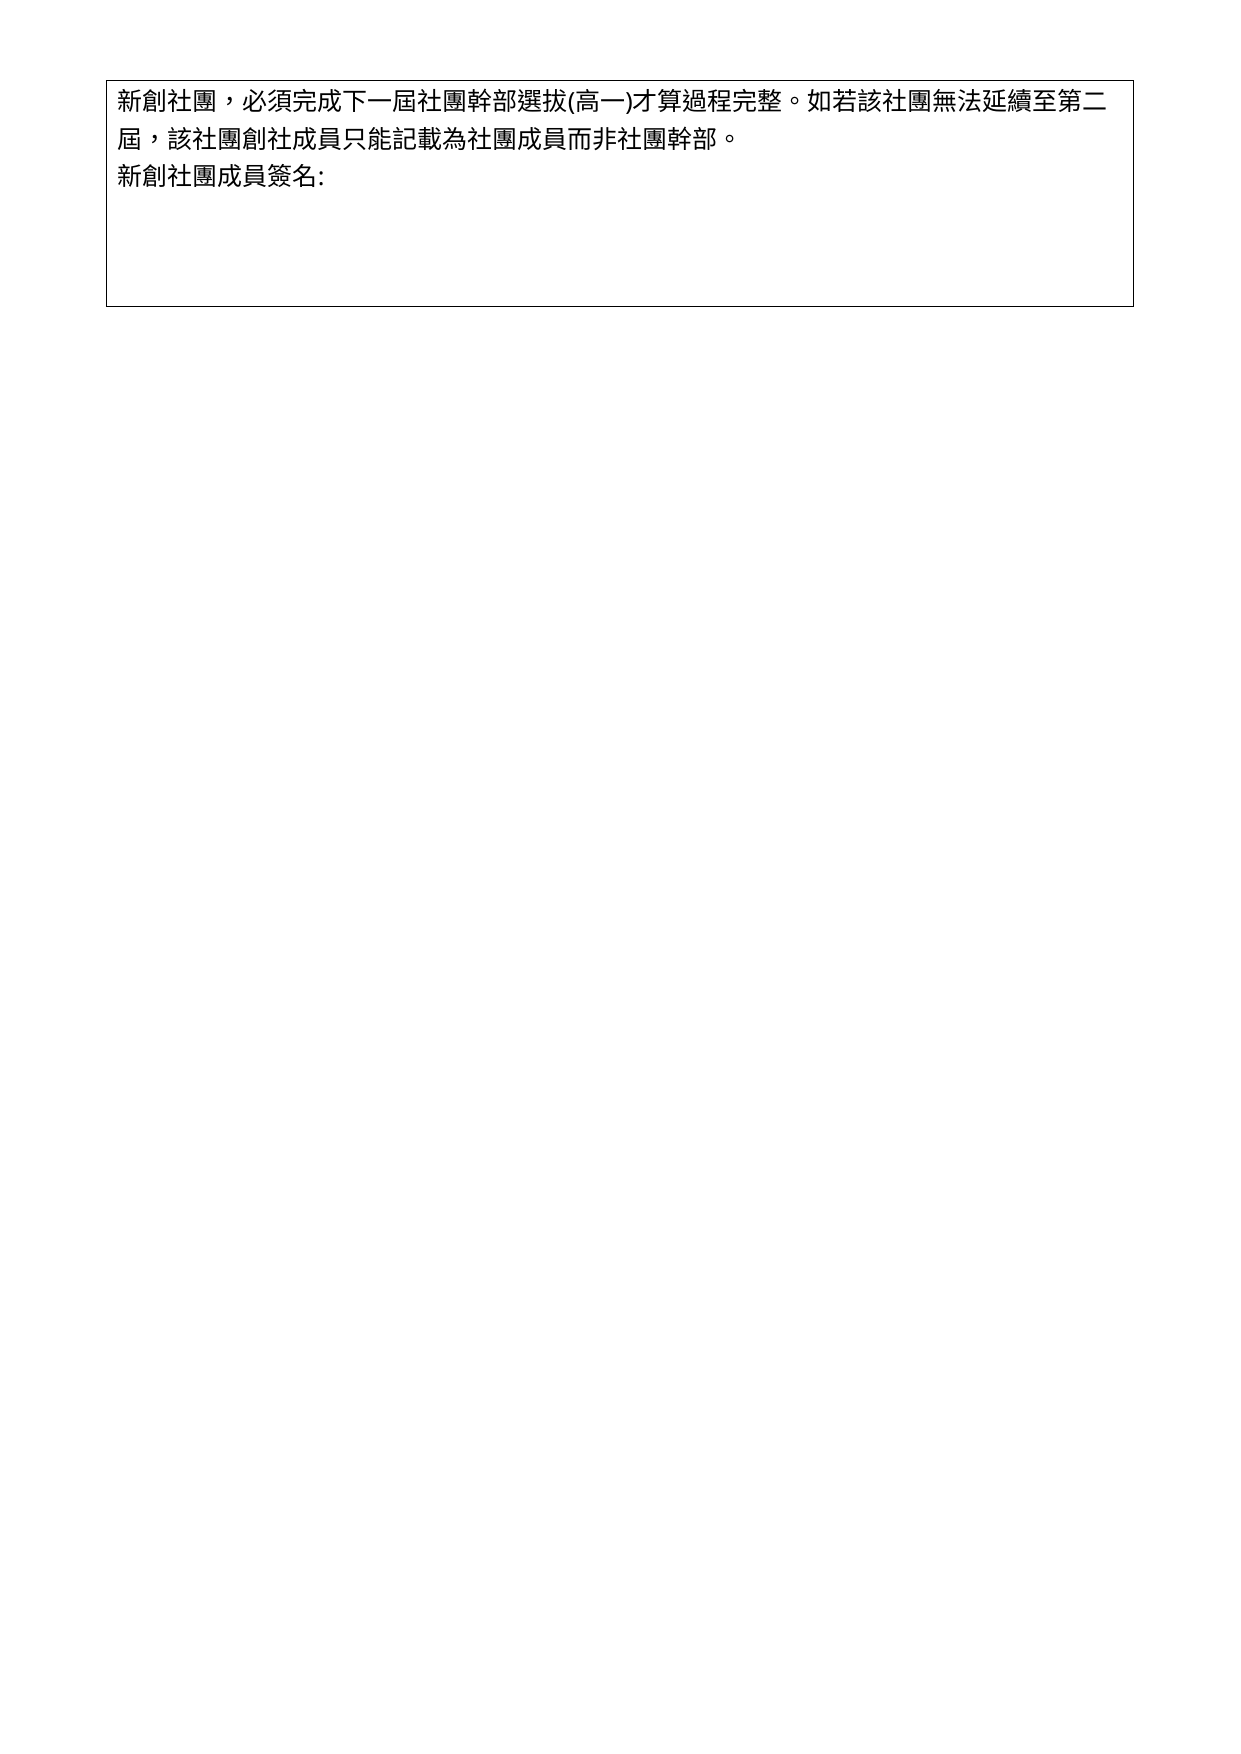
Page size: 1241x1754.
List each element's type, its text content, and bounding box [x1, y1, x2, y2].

table_cell 新創社團，必須完成下一屆社團幹部選拔(高一)才算過程完整。如若該社團無法延續至第二屆，該社團創社成員只能記載為社團成員而非社團幹部。 新創社團成員簽名: [107, 81, 1133, 306]
